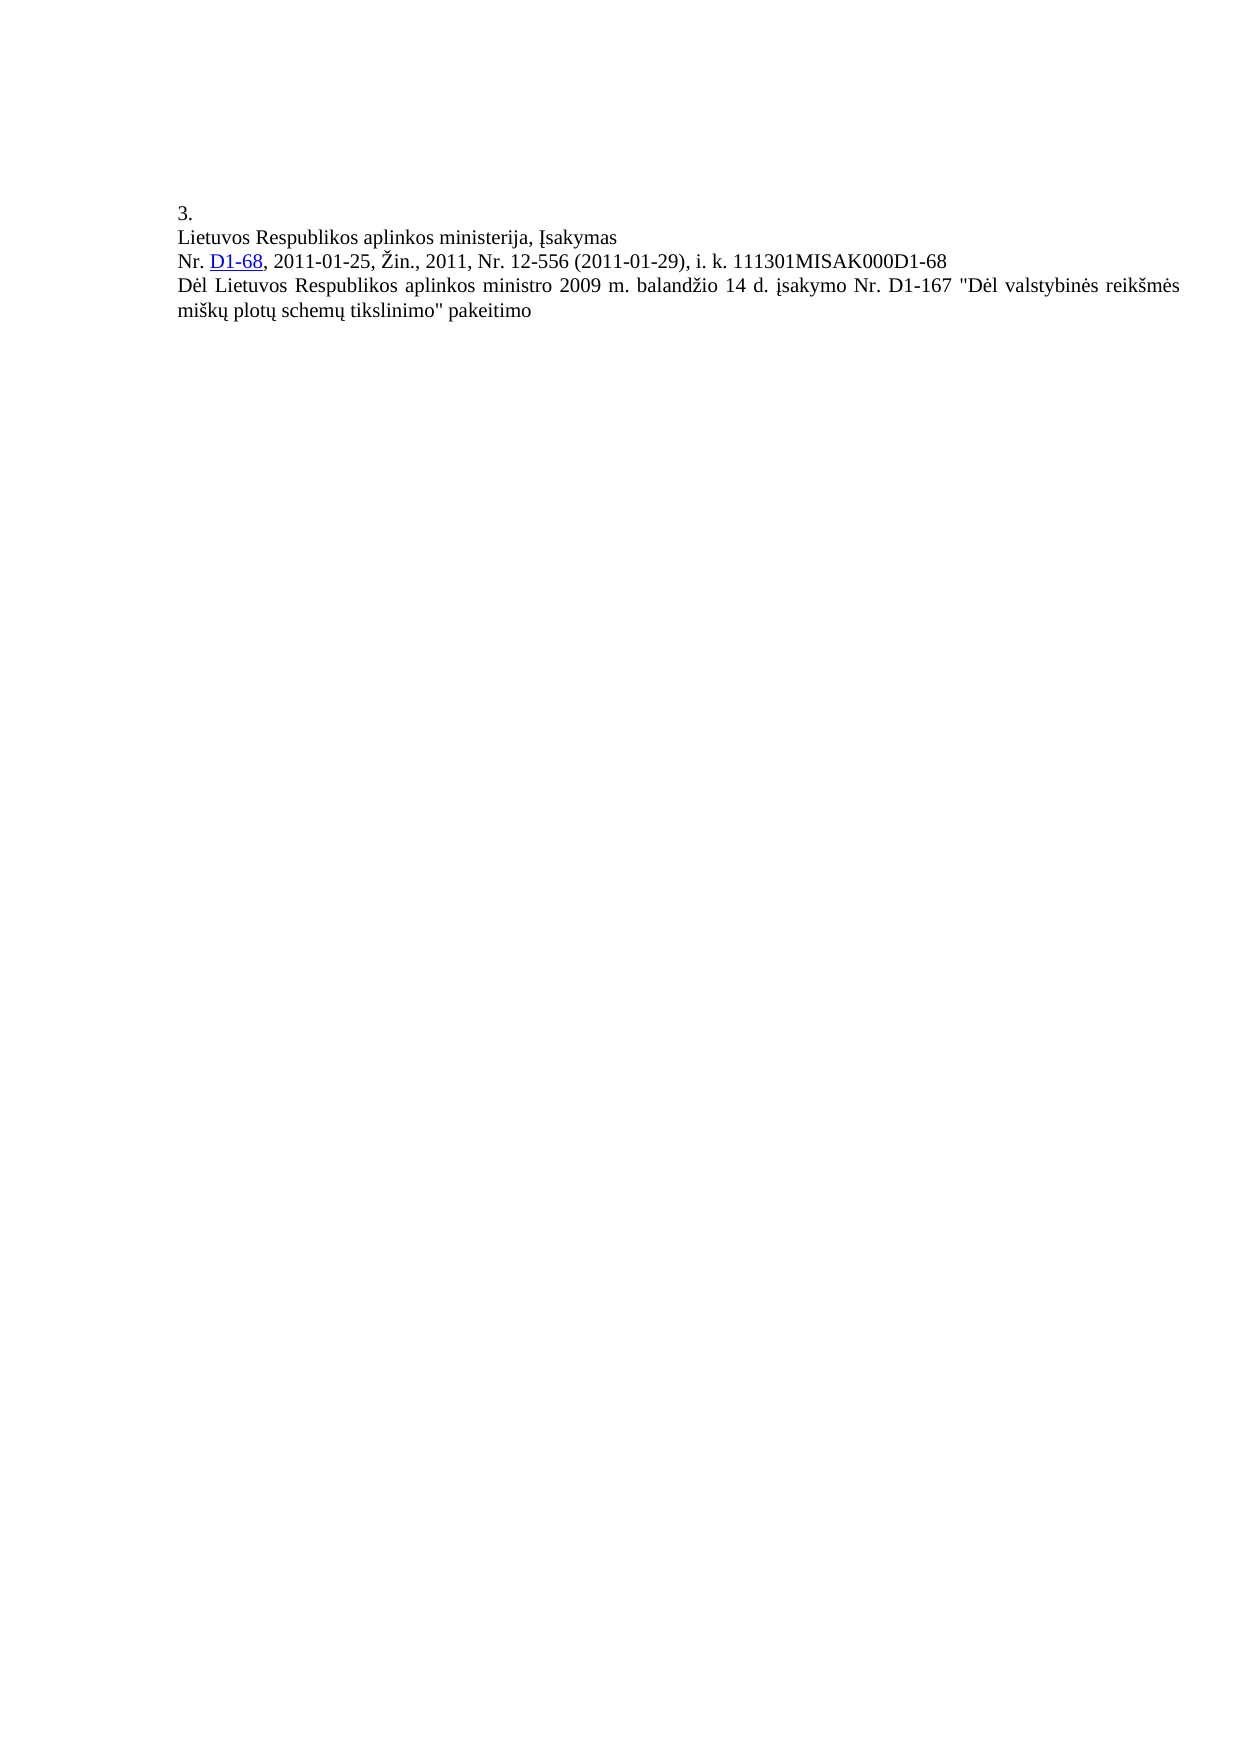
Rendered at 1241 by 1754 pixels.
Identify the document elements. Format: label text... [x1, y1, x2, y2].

text Lietuvos Respublikos aplinkos ministerija, Įsakymas [177, 225, 1181, 249]
text Dėl Lietuvos Respublikos aplinkos ministro 2009 m. balandžio 14 d. įsakymo Nr. D1-167 "Dėl valstybinės reikšmės miškų plotų schemų tikslinimo" pakeitimo [177, 273, 1181, 322]
text 3. [177, 201, 1181, 225]
text Nr. D1-68, 2011-01-25, Žin., 2011, Nr. 12-556 (2011-01-29), i. k. 111301MISAK000D1-68 [177, 249, 1181, 273]
